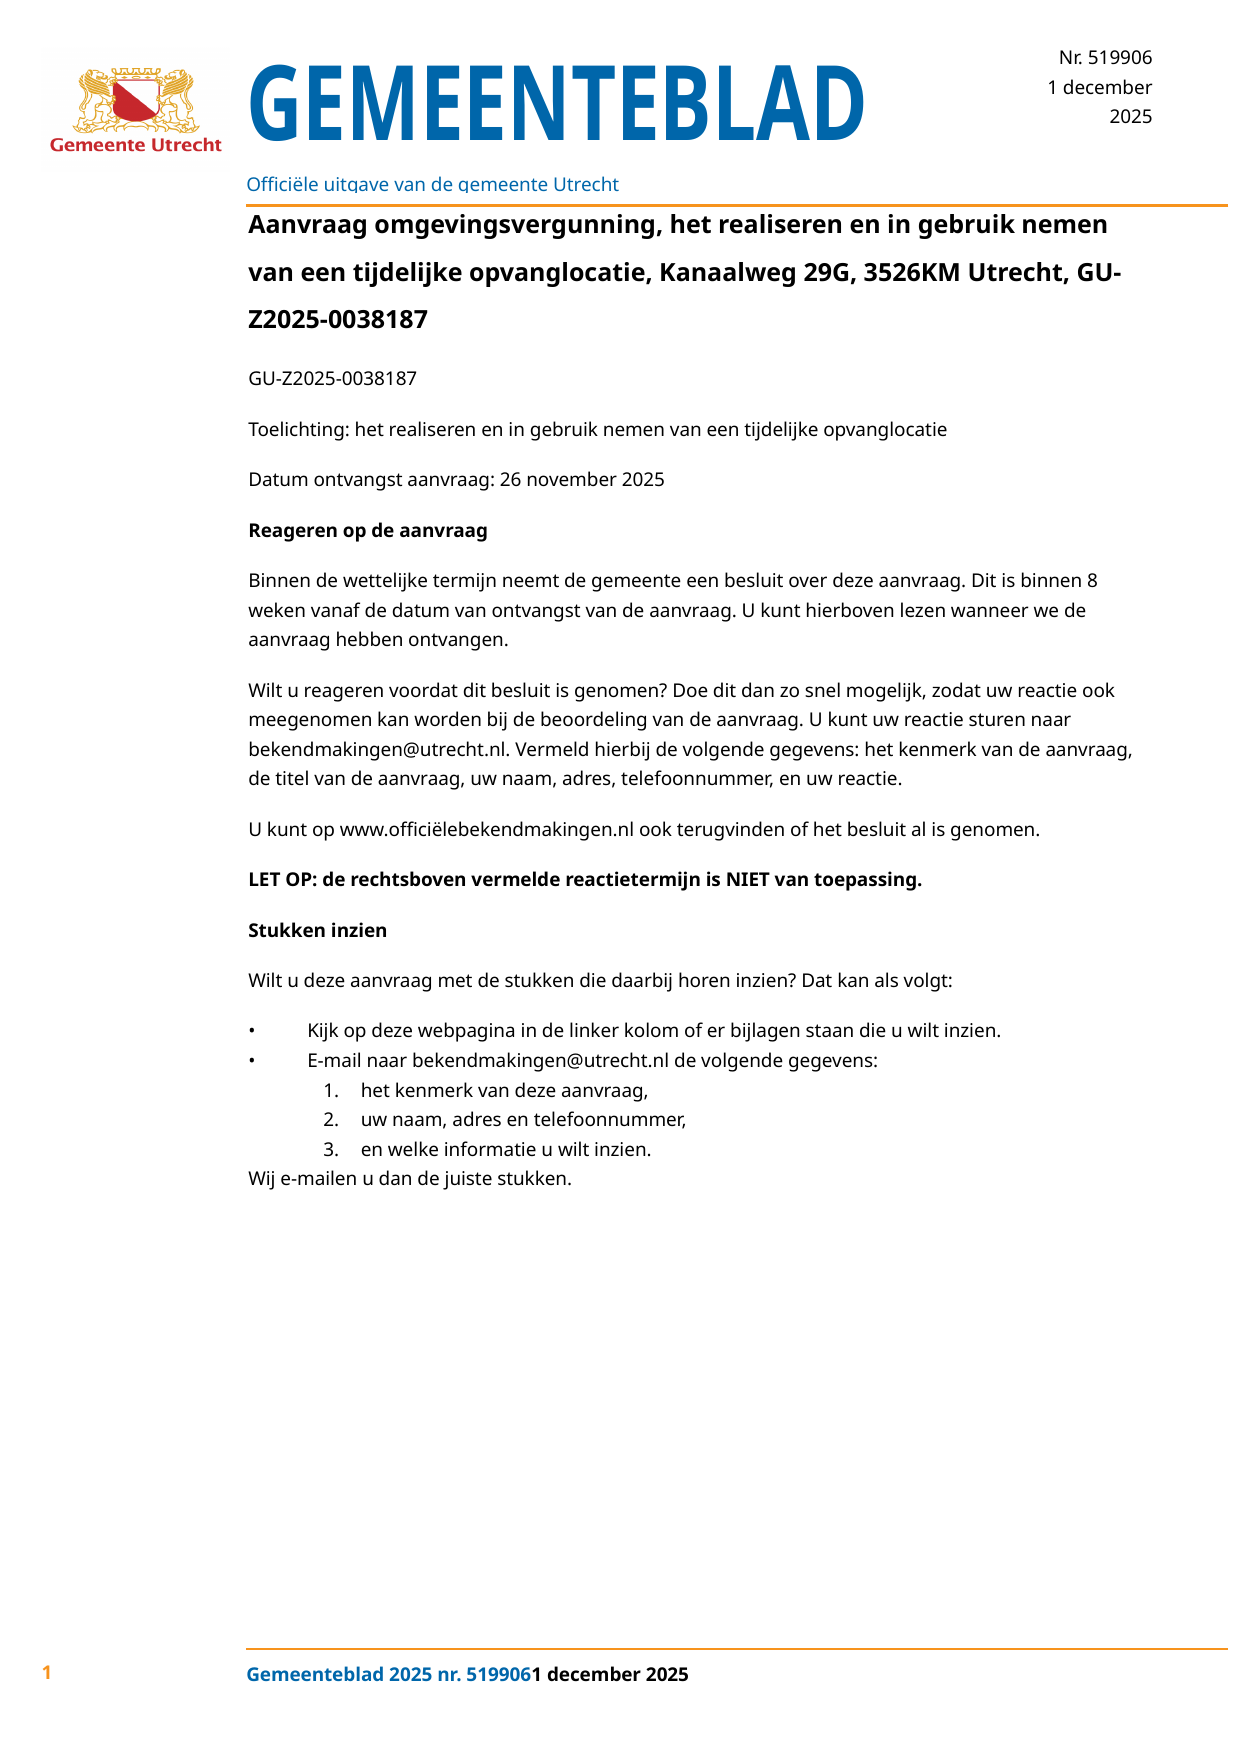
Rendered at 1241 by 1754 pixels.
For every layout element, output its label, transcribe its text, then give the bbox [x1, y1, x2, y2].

text Wilt u deze aanvraag met de stukken die daarbij horen inzien? Dat kan als volgt: [248, 967, 1152, 993]
text Wij e-mailen u dan de juiste stukken. [248, 1166, 1152, 1191]
text GU-Z2025-0038187 [248, 366, 1152, 391]
text LET OP: de rechtsboven vermelde reactietermijn is NIET van toepassing. [248, 866, 1152, 892]
text Toelichting: het realiseren en in gebruik nemen van een tijdelijke opvanglocatie [248, 416, 1152, 442]
text Reageren op de aanvraag [248, 517, 1152, 542]
text Datum ontvangst aanvraag: 26 november 2025 [248, 466, 1152, 492]
text U kunt op www.officiëlebekendmakingen.nl ook terugvinden of het besluit al is genomen. [248, 816, 1152, 842]
list uw naam, adres en telefoonnummer, [323, 1106, 1152, 1132]
text Wilt u reageren voordat dit besluit is genomen? Doe dit dan zo snel mogelijk, zodat uw reactie ook meegenomen kan worden bij de beoordeling van de aanvraag. U kunt uw reactie sturen naar bekendmakingen@utrecht.nl. Vermeld hierbij de volgende gegevens: het kenmerk van de aanvraag, de titel van de aanvraag, uw naam, adres, telefoonnummer, en uw reactie. [248, 677, 1152, 791]
text Aanvraag omgevingsvergunning, het realiseren en in gebruik nemen van een tijdelijke opvanglocatie, Kanaalweg 29G, 3526KM Utrecht, GU-Z2025-0038187 [248, 207, 1152, 336]
list E-mail naar bekendmakingen@utrecht.nl de volgende gegevens: [248, 1047, 1152, 1073]
list en welke informatie u wilt inzien. [323, 1136, 1152, 1162]
text Binnen de wettelijke termijn neemt de gemeente een besluit over deze aanvraag. Dit is binnen 8 weken vanaf de datum van ontvangst van de aanvraag. U kunt hierboven lezen wanneer we de aanvraag hebben ontvangen. [248, 567, 1152, 652]
picture [41, 47, 231, 172]
list Kijk op deze webpagina in de linker kolom of er bijlagen staan die u wilt inzien. [248, 1018, 1152, 1043]
text Stukken inzien [248, 917, 1152, 942]
list het kenmerk van deze aanvraag, [323, 1077, 1152, 1102]
